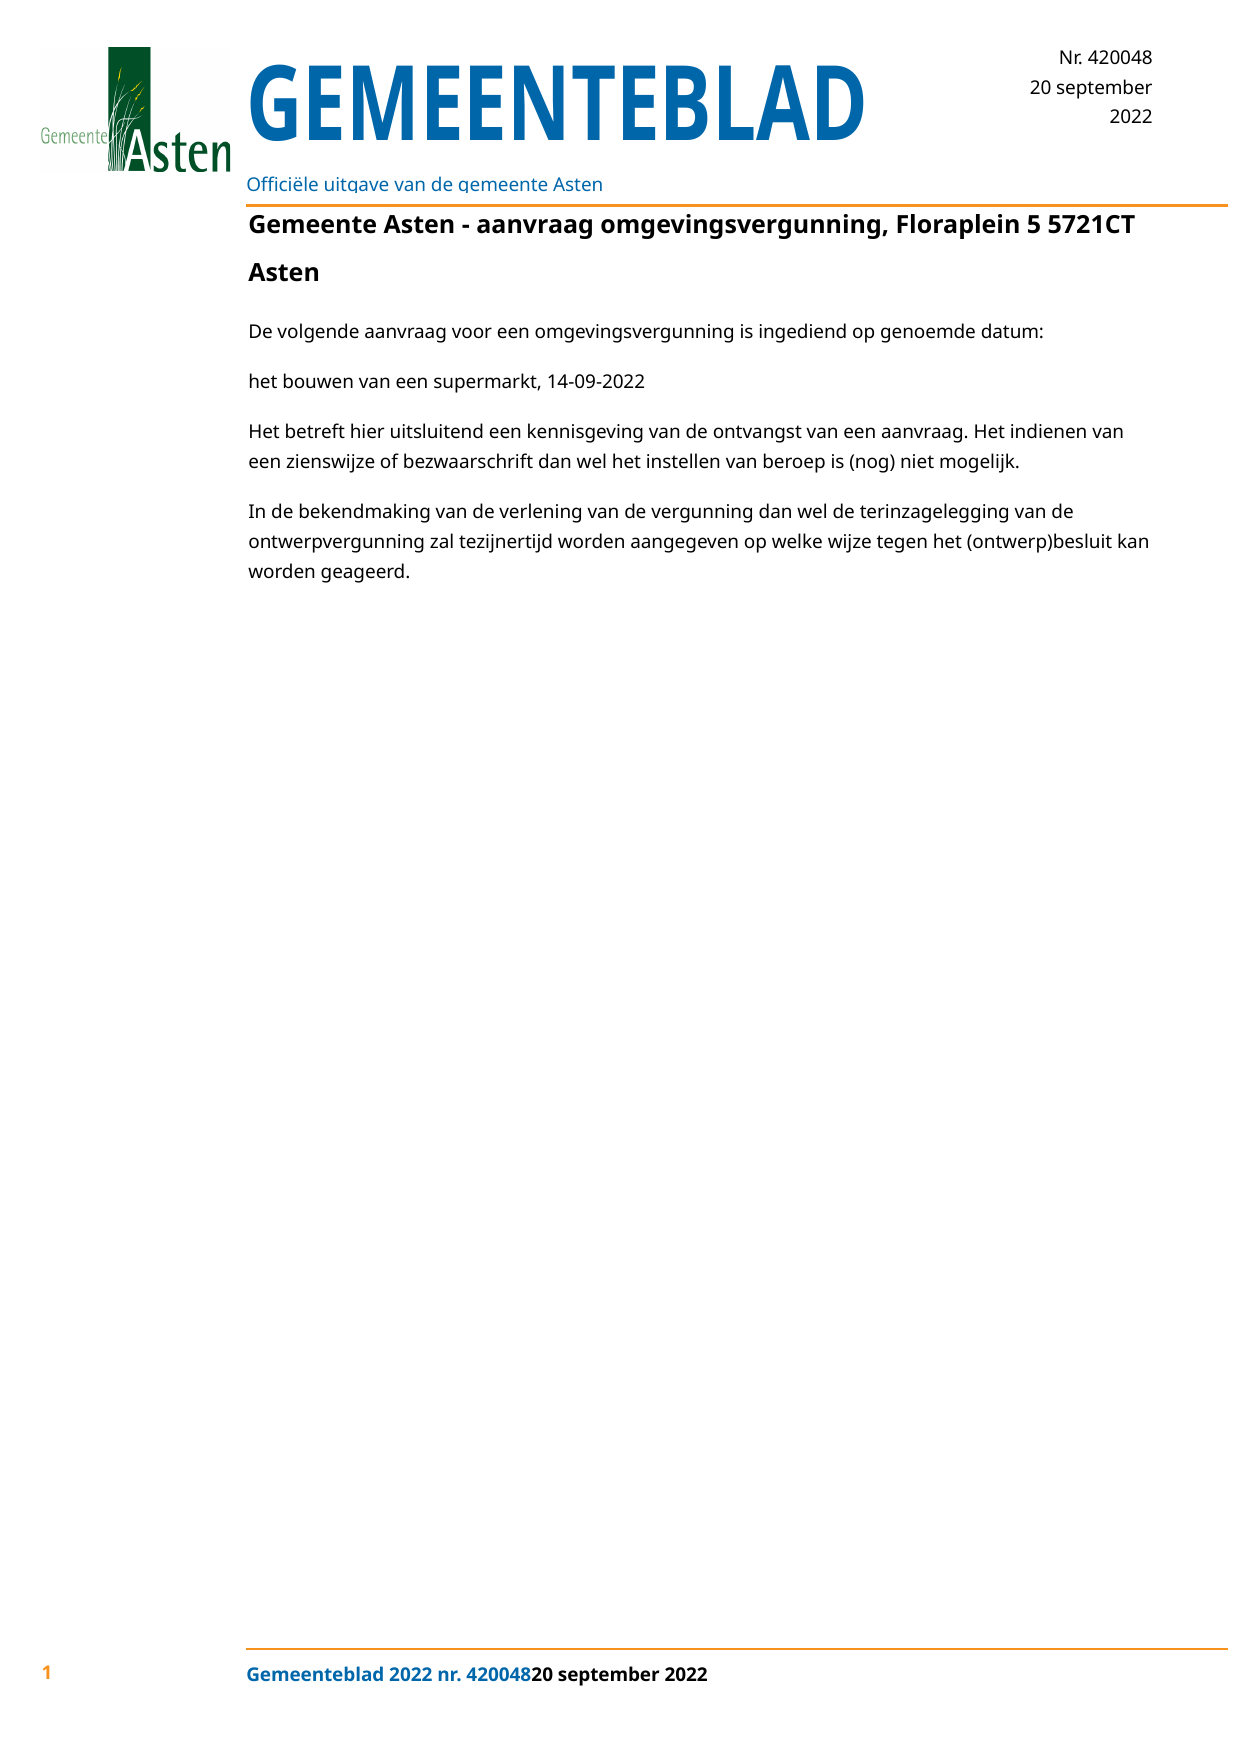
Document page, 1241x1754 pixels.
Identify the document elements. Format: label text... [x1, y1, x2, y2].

text In de bekendmaking van de verlening van de vergunning dan wel de terinzagelegging van de ontwerpvergunning zal tezijnertijd worden aangegeven op welke wijze tegen het (ontwerp)besluit kan worden geageerd. [248, 499, 1152, 584]
text De volgende aanvraag voor een omgevingsvergunning is ingediend op genoemde datum: [248, 318, 1152, 344]
text Gemeente Asten - aanvraag omgevingsvergunning, Floraplein 5 5721CT Asten [248, 207, 1152, 288]
text het bouwen van een supermarkt, 14-09-2022 [248, 368, 1152, 394]
picture [41, 47, 231, 172]
text Het betreft hier uitsluitend een kennisgeving van de ontvangst van een aanvraag. Het indienen van een zienswijze of bezwaarschrift dan wel het instellen van beroep is (nog) niet mogelijk. [248, 419, 1152, 474]
